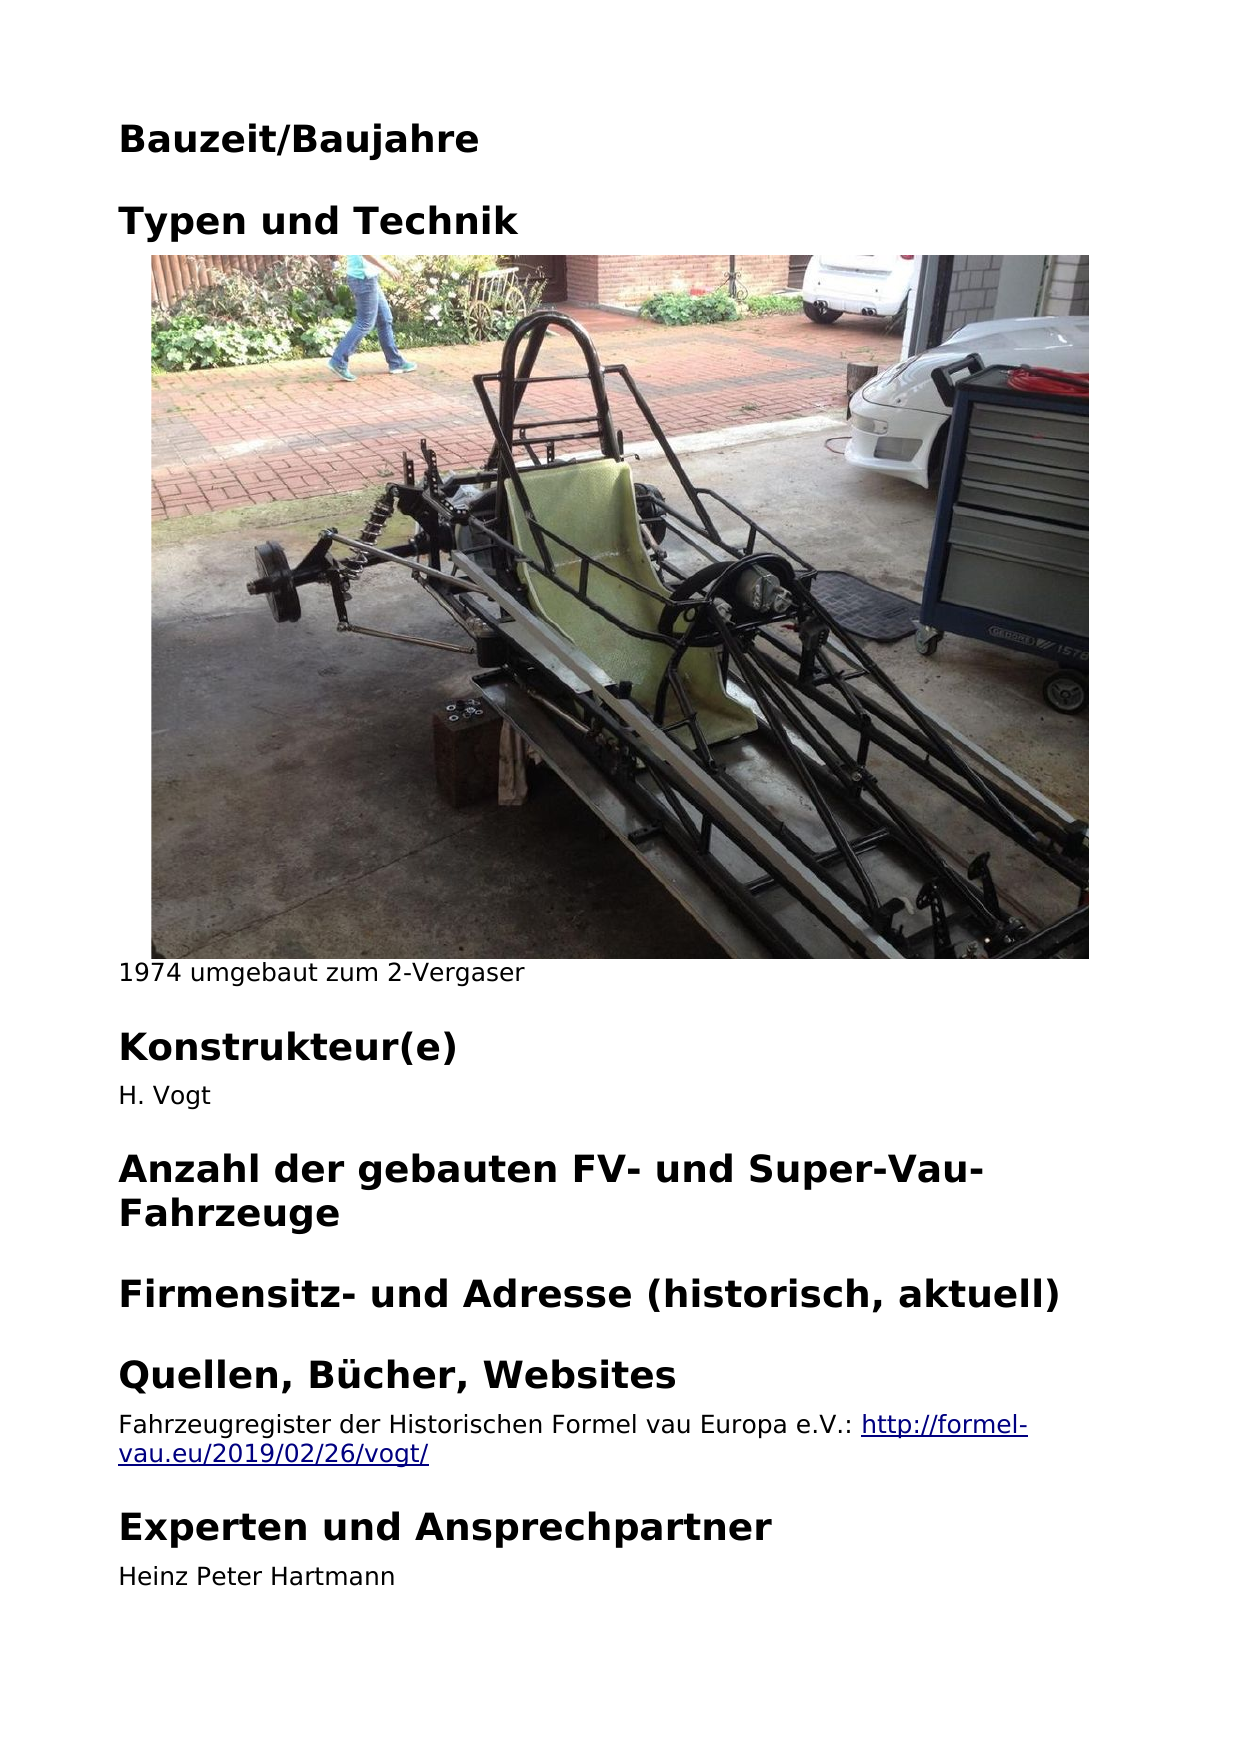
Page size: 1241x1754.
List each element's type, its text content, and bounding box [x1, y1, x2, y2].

picture [151, 255, 1089, 959]
text H. Vogt [118, 1081, 1122, 1111]
subtitle Experten und Ansprechpartner [118, 1506, 1122, 1549]
subtitle Anzahl der gebauten FV- und Super-Vau-Fahrzeuge [118, 1148, 1122, 1235]
text 1974 umgebaut zum 2-Vergaser [118, 255, 1122, 988]
subtitle Typen und Technik [118, 199, 1122, 243]
subtitle Quellen, Bücher, Websites [118, 1354, 1122, 1398]
subtitle Bauzeit/Baujahre [118, 118, 1122, 162]
text Fahrzeugregister der Historischen Formel vau Europa e.V.: http://formel-vau.eu/2019/02/26/vogt/ [118, 1410, 1122, 1468]
text Heinz Peter Hartmann [118, 1562, 1122, 1591]
subtitle Konstrukteur(e) [118, 1025, 1122, 1069]
subtitle Firmensitz- und Adresse (historisch, aktuell) [118, 1273, 1122, 1316]
